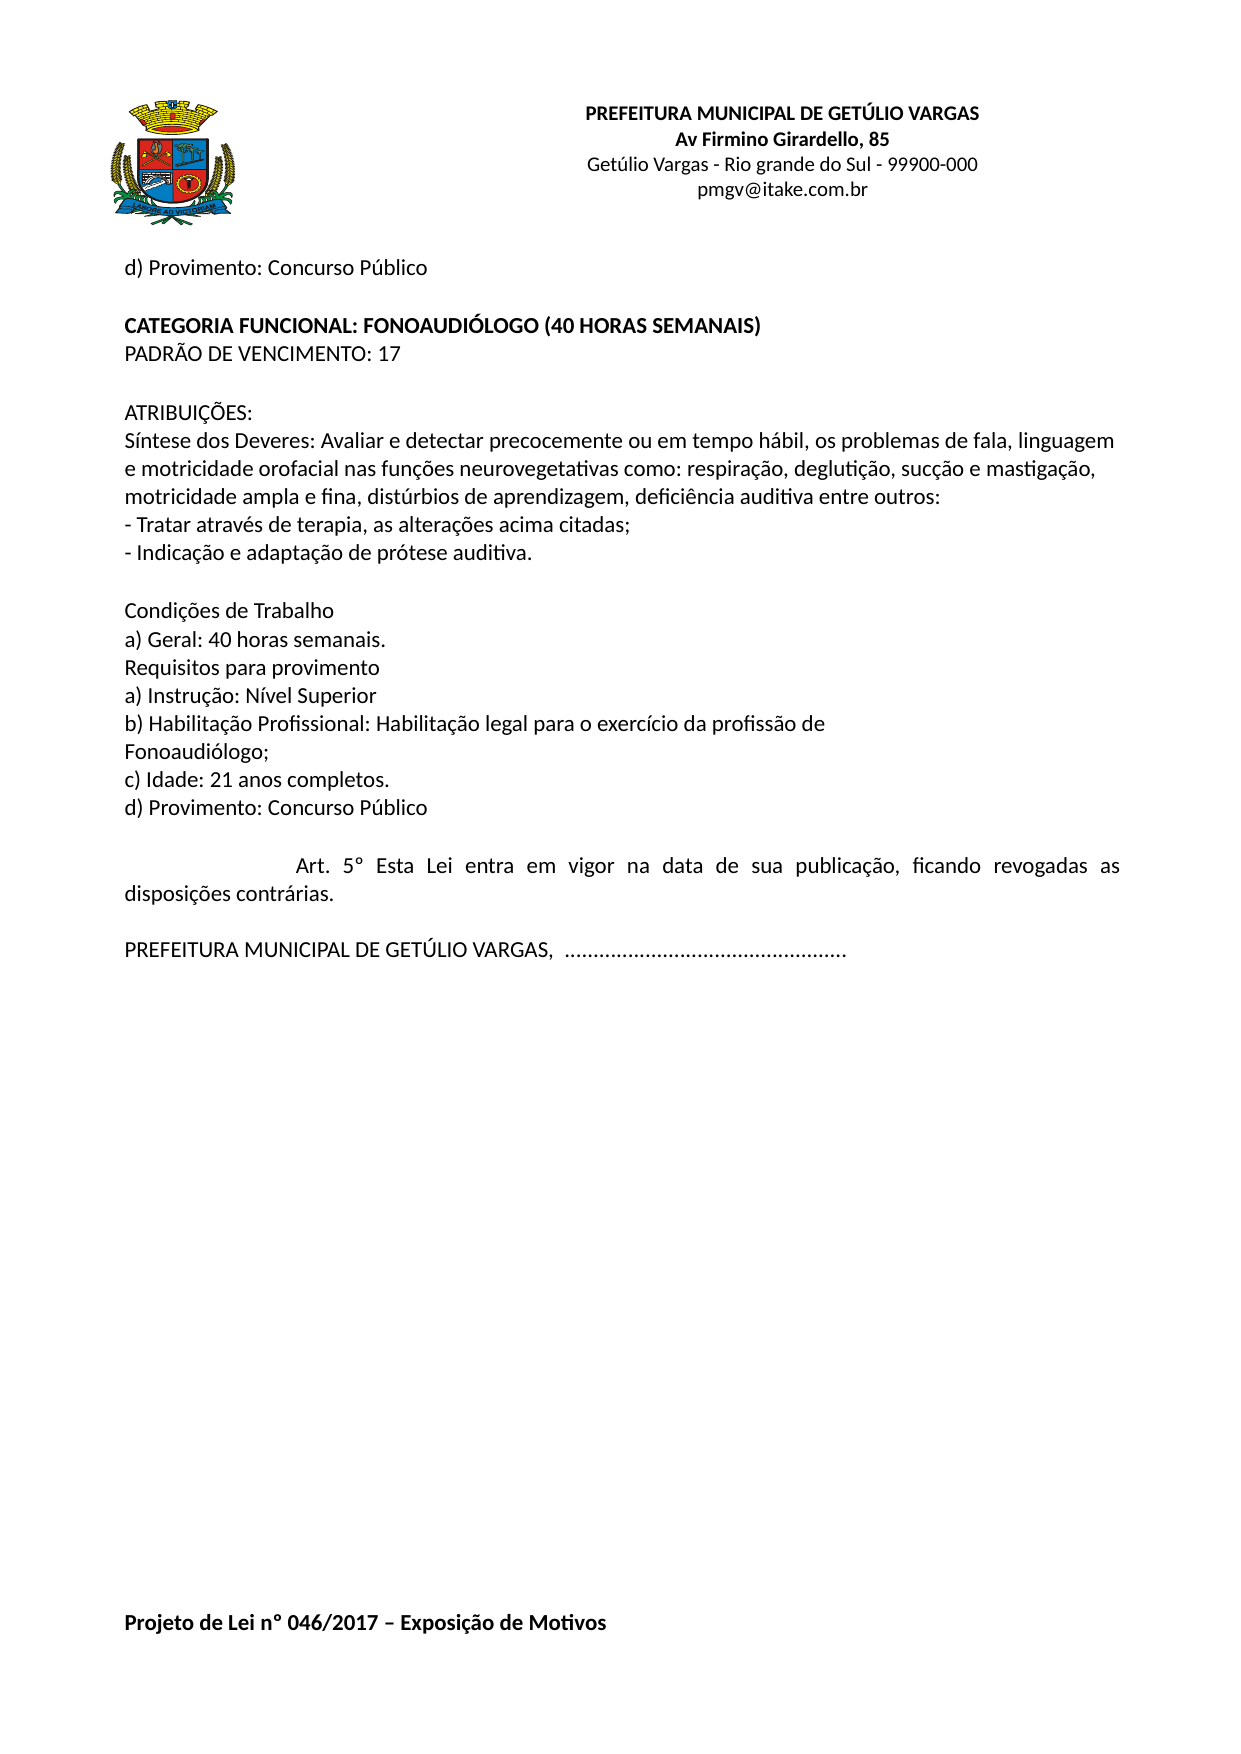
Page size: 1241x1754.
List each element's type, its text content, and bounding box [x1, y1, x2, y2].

text CATEGORIA FUNCIONAL: FONOAUDIÓLOGO (40 HORAS SEMANAIS) [124, 311, 1122, 339]
text ATRIBUIÇÕES: [124, 398, 1122, 426]
text PADRÃO DE VENCIMENTO: 17 [124, 339, 1122, 367]
text Síntese dos Deveres: Avaliar e detectar precocemente ou em tempo hábil, os problemas de fala, linguagem e motricidade orofacial nas funções neurovegetativas como: respiração, deglutição, sucção e mastigação, motricidade ampla e fina, distúrbios de aprendizagem, deficiência auditiva entre outros: [124, 426, 1122, 510]
text Projeto de Lei nº 046/2017 – Exposição de Motivos [124, 1608, 1122, 1636]
text a) Instrução: Nível Superior [124, 681, 1122, 709]
text d) Provimento: Concurso Público [124, 793, 1122, 821]
text d) Provimento: Concurso Público [124, 253, 1122, 281]
text - Indicação e adaptação de prótese auditiva. [124, 538, 1122, 566]
text c) Idade: 21 anos completos. [124, 765, 1122, 793]
subtitle Art. 5º Esta Lei entra em vigor na data de sua publicação, ficando revogadas as disposições contrárias. [124, 851, 1122, 907]
text - Tratar através de terapia, as alterações acima citadas; [124, 510, 1122, 538]
text b) Habilitação Profissional: Habilitação legal para o exercício da profissão de [124, 709, 1122, 737]
text Fonoaudiólogo; [124, 737, 1122, 765]
text a) Geral: 40 horas semanais. [124, 625, 1122, 653]
text Requisitos para provimento [124, 653, 1122, 681]
text PREFEITURA MUNICIPAL DE GETÚLIO VARGAS, ................................................. [124, 935, 1122, 963]
text Condições de Trabalho [124, 597, 1122, 625]
